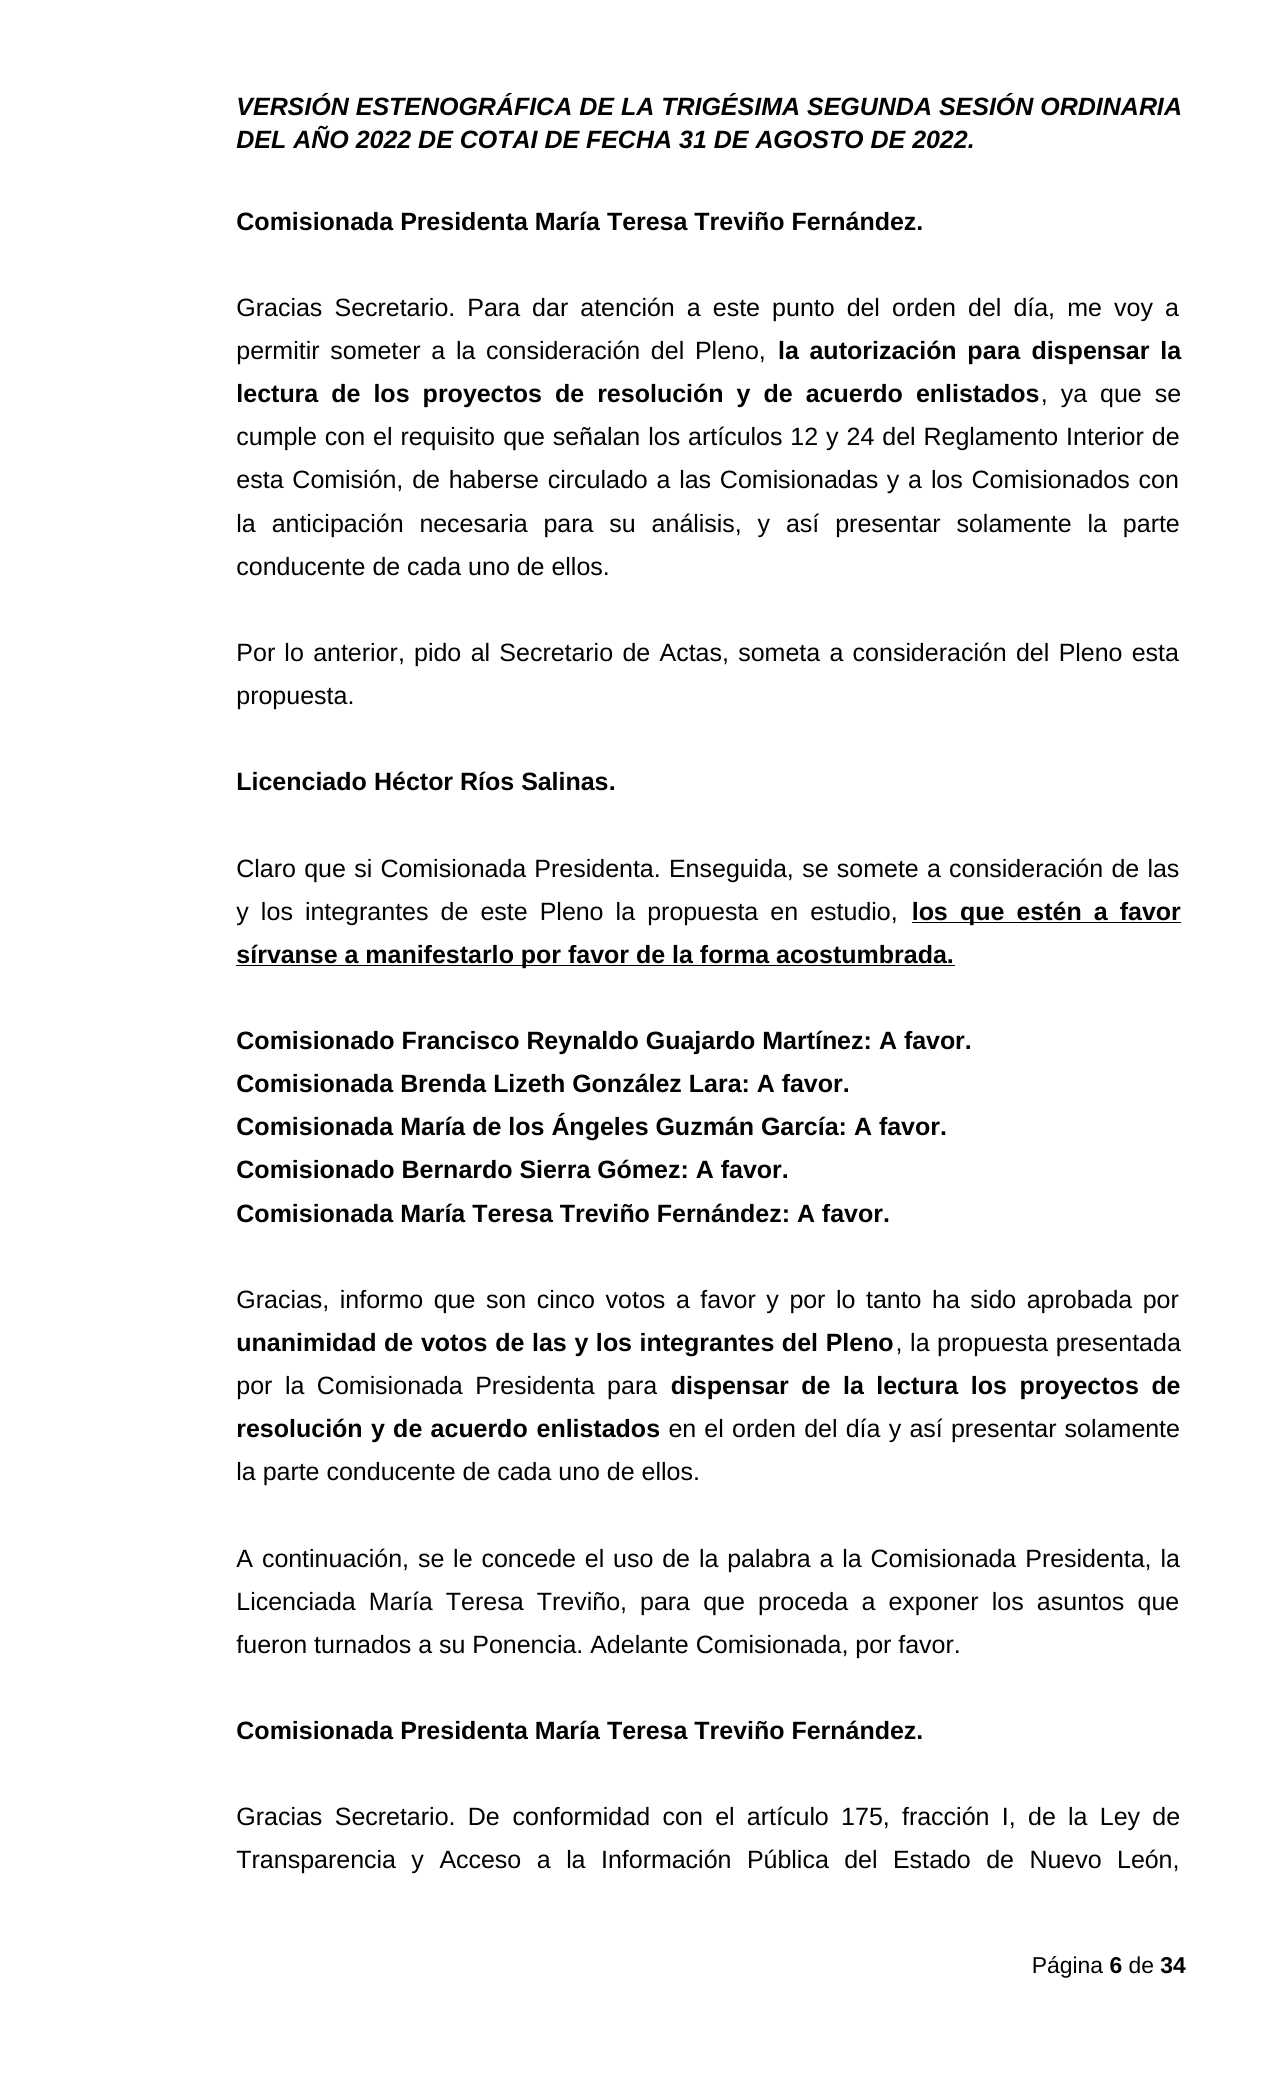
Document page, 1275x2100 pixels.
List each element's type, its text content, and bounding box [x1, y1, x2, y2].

text Comisionada María de los Ángeles Guzmán García: A favor. [236, 1112, 1181, 1141]
text Comisionada María Teresa Treviño Fernández: A favor. [236, 1199, 1181, 1227]
text Comisionado Bernardo Sierra Gómez: A favor. [236, 1156, 1181, 1184]
text Gracias Secretario. Para dar atención a este punto del orden del día, me voy a permitir someter a la consideración del Pleno, la autorización para dispensar la lectura de los proyectos de resolución y de acuerdo enlistados, ya que se cumple con el requisito que señalan los artículos 12 y 24 del Reglamento Interior de esta Comisión, de haberse circulado a las Comisionadas y a los Comisionados con la anticipación necesaria para su análisis, y así presentar solamente la parte conducente de cada uno de ellos. [236, 293, 1181, 581]
text Claro que si Comisionada Presidenta. Enseguida, se somete a consideración de las y los integrantes de este Pleno la propuesta en estudio, los que estén a favor sírvanse a manifestarlo por favor de la forma acostumbrada. [236, 854, 1181, 969]
text Licenciado Héctor Ríos Salinas. [236, 767, 1181, 796]
text Gracias Secretario. De conformidad con el artículo 175, fracción I, de la Ley de Transparencia y Acceso a la Información Pública del Estado de Nuevo León, [236, 1802, 1181, 1874]
text A continuación, se le concede el uso de la palabra a la Comisionada Presidenta, la Licenciada María Teresa Treviño, para que proceda a exponer los asuntos que fueron turnados a su Ponencia. Adelante Comisionada, por favor. [236, 1544, 1181, 1659]
text Por lo anterior, pido al Secretario de Actas, someta a consideración del Pleno esta propuesta. [236, 638, 1181, 710]
text Comisionado Francisco Reynaldo Guajardo Martínez: A favor. [236, 1026, 1181, 1055]
text Comisionada Presidenta María Teresa Treviño Fernández. [236, 1716, 1181, 1745]
text Gracias, informo que son cinco votos a favor y por lo tanto ha sido aprobada por unanimidad de votos de las y los integrantes del Pleno, la propuesta presentada por la Comisionada Presidenta para dispensar de la lectura los proyectos de resolución y de acuerdo enlistados en el orden del día y así presentar solamente la parte conducente de cada uno de ellos. [236, 1285, 1181, 1486]
text Comisionada Brenda Lizeth González Lara: A favor. [236, 1069, 1181, 1098]
text Comisionada Presidenta María Teresa Treviño Fernández. [236, 207, 1181, 236]
